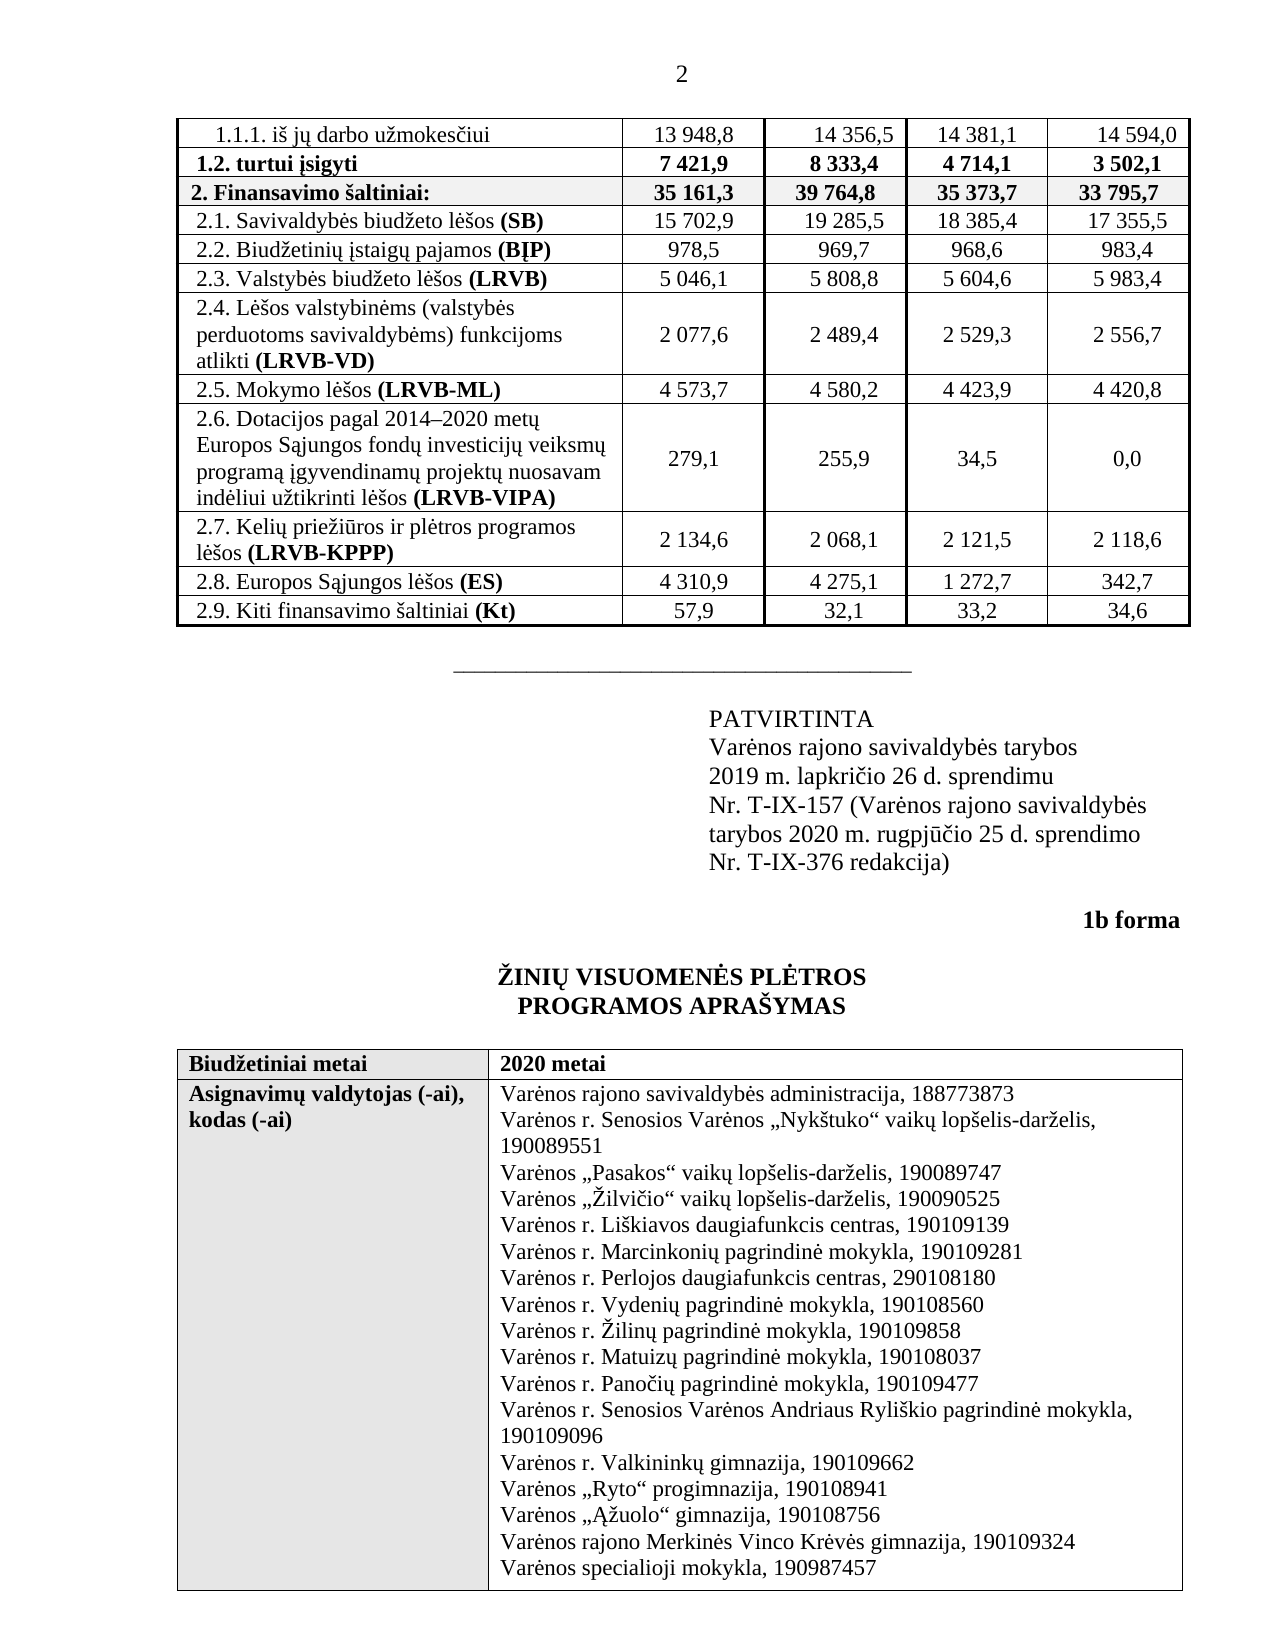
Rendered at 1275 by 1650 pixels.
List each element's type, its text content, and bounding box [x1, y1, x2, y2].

table_cell 2.5. Mokymo lėšos (LRVB-ML) [179, 375, 622, 402]
table_cell 2.2. Biudžetinių įstaigų pajamos (BĮP) [179, 235, 622, 263]
table_cell 2.4. Lėšos valstybinėms (valstybės perduotoms savivaldybėms) funkcijoms atlikti (LRVB-VD) [179, 293, 622, 373]
table_cell 2.3. Valstybės biudžeto lėšos (LRVB) [179, 264, 622, 292]
table_cell 2.8. Europos Sąjungos lėšos (ES) [179, 567, 622, 595]
table_cell 18 385,4 [908, 206, 1047, 234]
table_cell 34,6 [1048, 596, 1188, 624]
table_cell 13 948,8 [623, 119, 763, 147]
table_cell 19 285,5 [766, 206, 905, 234]
table_cell 2.1. Savivaldybės biudžeto lėšos (SB) [179, 206, 622, 234]
table_cell 14 356,5 [766, 119, 905, 147]
table_cell 4 580,2 [766, 375, 905, 402]
table_cell 978,5 [623, 235, 763, 263]
table_cell 33,2 [908, 596, 1047, 624]
table_cell 342,7 [1048, 567, 1188, 595]
table_cell 2 068,1 [766, 512, 905, 566]
text PROGRAMOS APRAŠYMAS [177, 991, 1186, 1020]
table_cell 2.6. Dotacijos pagal 2014–2020 metų Europos Sąjungos fondų investicijų veiksmų programą įgyvendinamų projektų nuosavam indėliui užtikrinti lėšos (LRVB-VIPA) [179, 404, 622, 511]
table_cell 2.9. Kiti finansavimo šaltiniai (Kt) [179, 596, 622, 624]
table_cell 14 594,0 [1048, 119, 1188, 147]
table_cell 0,0 [1048, 404, 1188, 511]
table_cell 2 556,7 [1048, 293, 1188, 373]
table_cell 17 355,5 [1048, 206, 1188, 234]
table_cell 255,9 [766, 404, 905, 511]
table_cell 1.2. turtui įsigyti [179, 148, 622, 176]
table_cell 8 333,4 [766, 148, 905, 176]
table_cell 2 529,3 [908, 293, 1047, 373]
table_cell 968,6 [908, 235, 1047, 263]
table_cell 7 421,9 [623, 148, 763, 176]
table_header Biudžetiniai metai [178, 1050, 488, 1079]
table_cell 2 077,6 [623, 293, 763, 373]
text Varėnos rajono savivaldybės tarybos [177, 732, 1186, 761]
table_cell 32,1 [766, 596, 905, 624]
table_cell 2.7. Kelių priežiūros ir plėtros programos lėšos (LRVB-KPPP) [179, 512, 622, 566]
table_cell 2 121,5 [908, 512, 1047, 566]
table_cell 4 714,1 [908, 148, 1047, 176]
table_cell 4 275,1 [766, 567, 905, 595]
table_cell 4 310,9 [623, 567, 763, 595]
table_cell Asignavimų valdytojas (-ai), kodas (-ai) [178, 1080, 488, 1590]
text Nr. T-IX-376 redakcija) [177, 847, 1186, 876]
table_cell 2 118,6 [1048, 512, 1188, 566]
text 2019 m. lapkričio 26 d. sprendimu [177, 761, 1186, 790]
table_cell 2 134,6 [623, 512, 763, 566]
table_cell 39 764,8 [766, 177, 905, 205]
table_cell 969,7 [766, 235, 905, 263]
text 1b forma [177, 905, 1186, 934]
text Nr. T-IX-157 (Varėnos rajono savivaldybės [177, 790, 1186, 819]
table_cell 1 272,7 [908, 567, 1047, 595]
table_cell 35 373,7 [908, 177, 1047, 205]
text ____________________________________________ [177, 651, 1186, 675]
text ŽINIŲ VISUOMENĖS PLĖTROS [177, 962, 1186, 991]
table_header 2020 metai [489, 1050, 1182, 1079]
table_cell 4 420,8 [1048, 375, 1188, 402]
table_cell 983,4 [1048, 235, 1188, 263]
table_cell 2 489,4 [766, 293, 905, 373]
text PATVIRTINTA [177, 704, 1186, 732]
table_cell 3 502,1 [1048, 148, 1188, 176]
table_cell 5 808,8 [766, 264, 905, 292]
table_cell 5 046,1 [623, 264, 763, 292]
table_cell 15 702,9 [623, 206, 763, 234]
table_cell 35 161,3 [623, 177, 763, 205]
text tarybos 2020 m. rugpjūčio 25 d. sprendimo [177, 819, 1186, 847]
table_cell 2. Finansavimo šaltiniai: [179, 177, 622, 205]
table_cell 4 573,7 [623, 375, 763, 402]
table_cell 57,9 [623, 596, 763, 624]
table_cell 14 381,1 [908, 119, 1047, 147]
table_cell 5 604,6 [908, 264, 1047, 292]
table_cell 34,5 [908, 404, 1047, 511]
table_cell 5 983,4 [1048, 264, 1188, 292]
table_cell 33 795,7 [1048, 177, 1188, 205]
table_cell 279,1 [623, 404, 763, 511]
table_cell 1.1.1. iš jų darbo užmokesčiui [179, 119, 622, 147]
table_cell Varėnos rajono savivaldybės administracija, 188773873 Varėnos r. Senosios Varėnos „Nykštuko“ vaikų lopšelis-darželis, 190089551 Varėnos „Pasakos“ vaikų lopšelis-darželis, 190089747 Varėnos „Žilvičio“ vaikų lopšelis-darželis, 190090525 Varėnos r. Liškiavos daugiafunkcis centras, 190109139 Varėnos r. Marcinkonių pagrindinė mokykla, 190109281 Varėnos r. Perlojos daugiafunkcis centras, 290108180 Varėnos r. Vydenių pagrindinė mokykla, 190108560 Varėnos r. Žilinų pagrindinė mokykla, 190109858 Varėnos r. Matuizų pagrindinė mokykla, 190108037 Varėnos r. Panočių pagrindinė mokykla, 190109477 Varėnos r. Senosios Varėnos Andriaus Ryliškio pagrindinė mokykla, 190109096 Varėnos r. Valkininkų gimnazija, 190109662 Varėnos „Ryto“ progimnazija, 190108941 Varėnos „Ąžuolo“ gimnazija, 190108756 Varėnos rajono Merkinės Vinco Krėvės gimnazija, 190109324 Varėnos specialioji mokykla, 190987457 [489, 1080, 1182, 1590]
table_cell 4 423,9 [908, 375, 1047, 402]
